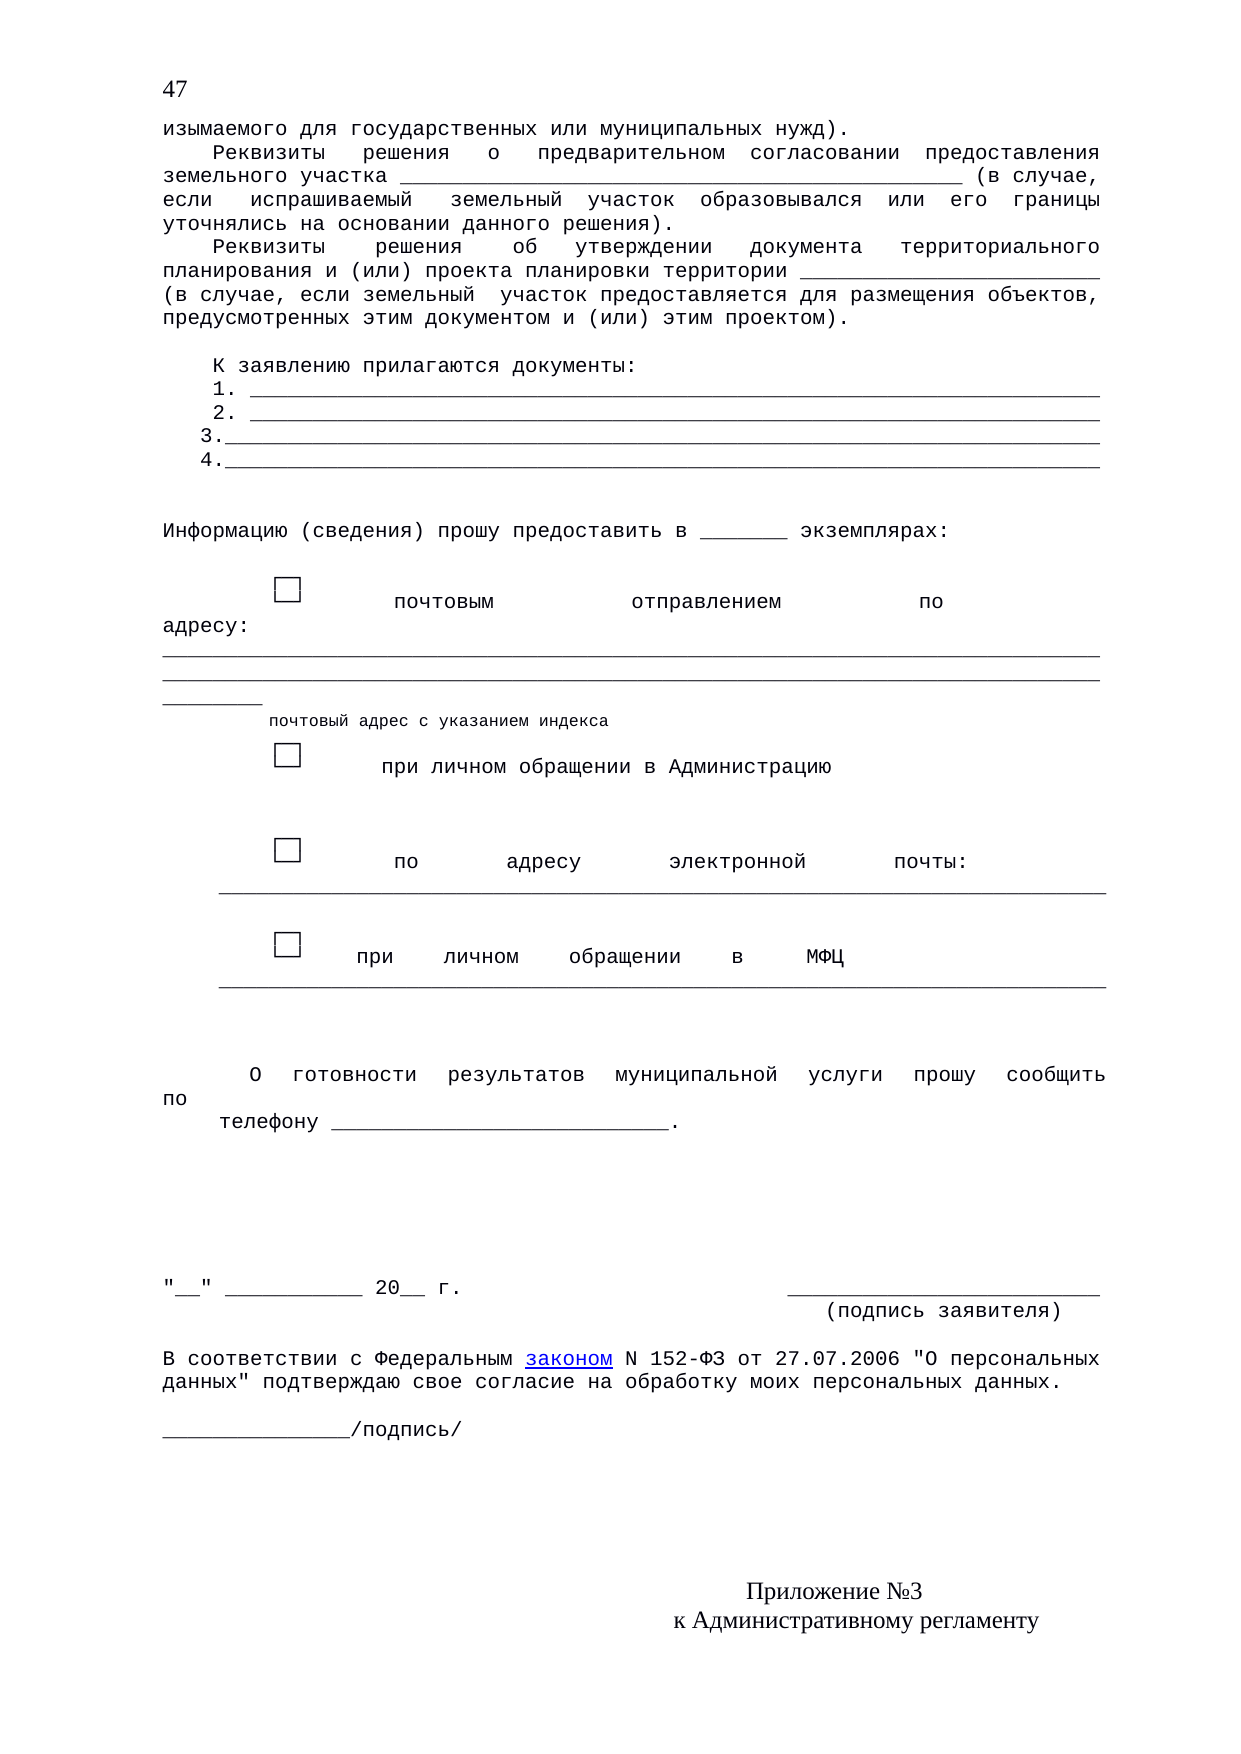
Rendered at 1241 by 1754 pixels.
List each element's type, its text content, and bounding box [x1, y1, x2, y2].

text "__" ___________ 20__ г. _________________________ [162, 1277, 1107, 1300]
text ┌─┐ [162, 922, 1107, 946]
text почтовый адрес с указанием индекса [162, 709, 1107, 733]
text планирования и (или) проекта планировки территории ________________________ [162, 260, 1107, 284]
text данных" подтверждаю свое согласие на обработку моих персональных данных. [162, 1371, 1107, 1395]
text _______________/подпись/ [162, 1419, 1107, 1442]
text ┌─┐ [162, 567, 1107, 591]
text └─┘ по адресу электронной почты: [162, 851, 1107, 875]
text 1. ____________________________________________________________________ [162, 378, 1107, 402]
text предусмотренных этим документом и (или) этим проектом). [162, 307, 1107, 331]
text ______________________________________________________________________________________________________________________________________________________________ [162, 638, 1107, 709]
text земельного участка _____________________________________________ (в случае, [162, 165, 1107, 189]
text Реквизиты решения об утверждении документа территориального [162, 236, 1107, 260]
text 3.______________________________________________________________________ [162, 426, 1107, 449]
text к Административному регламенту [605, 1605, 1107, 1634]
text Реквизиты решения о предварительном согласовании предоставления [162, 142, 1107, 165]
text если испрашиваемый земельный участок образовывался или его границы [162, 189, 1107, 213]
text ┌─┐ [162, 827, 1107, 851]
text изымаемого для государственных или муниципальных нужд). [162, 118, 1107, 142]
text 4.______________________________________________________________________ [162, 449, 1107, 473]
text _______________________________________________________________________ [162, 875, 1107, 898]
text Информацию (сведения) прошу предоставить в _______ экземплярах: [162, 520, 1107, 544]
text О готовности результатов муниципальной услуги прошу сообщить по [162, 1064, 1107, 1111]
text ┌─┐ [162, 733, 1107, 757]
text уточнялись на основании данного решения). [162, 213, 1107, 236]
text └─┘ почтовым отправлением по адресу: [162, 591, 1107, 638]
text └─┘ при личном обращении в МФЦ [162, 946, 1107, 969]
text телефону ___________________________. [162, 1111, 1107, 1135]
text К заявлению прилагаются документы: [162, 354, 1107, 378]
text (подпись заявителя) [162, 1300, 1107, 1324]
text Приложение №3 [561, 1576, 1107, 1605]
text _______________________________________________________________________ [162, 969, 1107, 993]
text 2. ____________________________________________________________________ [162, 402, 1107, 426]
text (в случае, если земельный участок предоставляется для размещения объектов, [162, 284, 1107, 307]
text В соответствии с Федеральным законом N 152-ФЗ от 27.07.2006 "О персональных [162, 1348, 1107, 1371]
text └─┘ при личном обращении в Администрацию [162, 757, 1107, 780]
